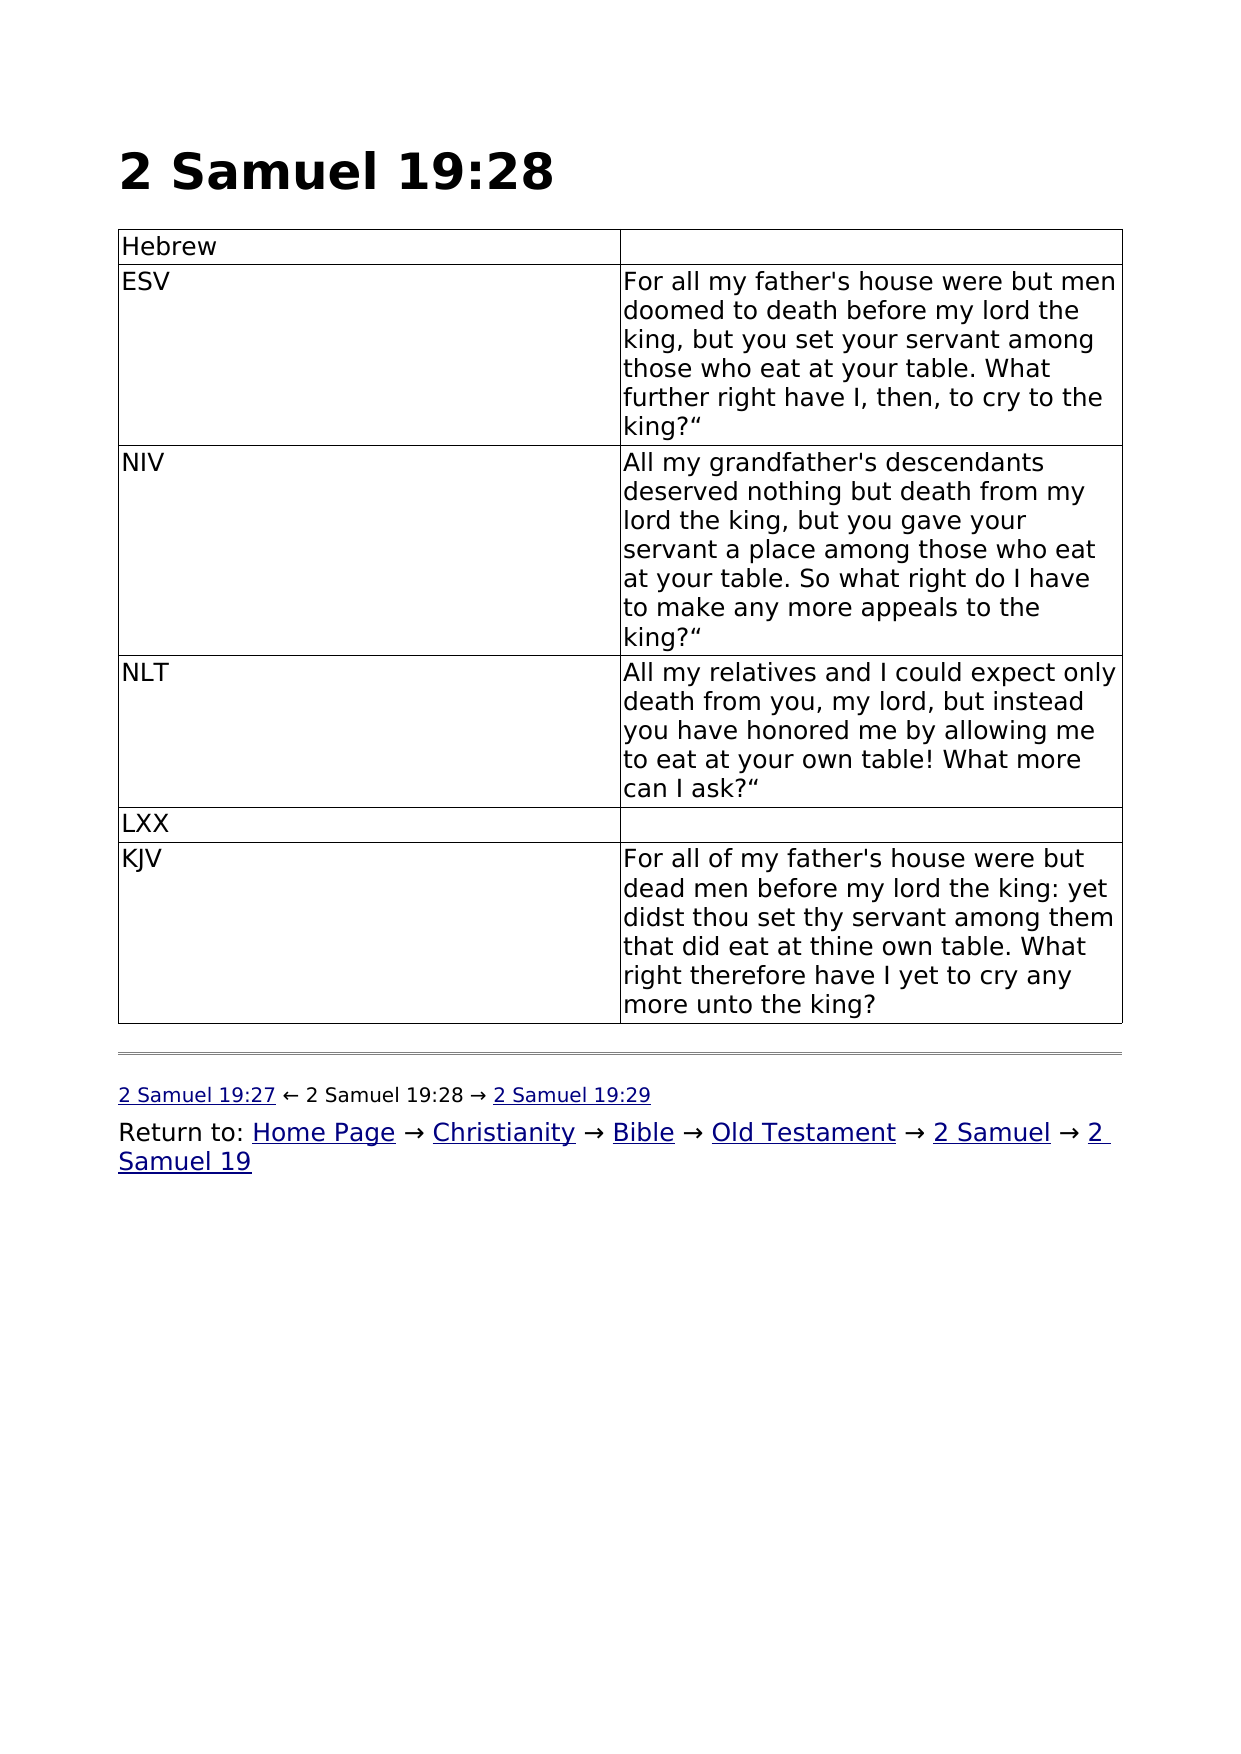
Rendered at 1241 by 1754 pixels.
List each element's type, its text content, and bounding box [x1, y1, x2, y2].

table_header Hebrew [119, 230, 620, 264]
table_cell KJV [119, 843, 620, 1023]
table_cell [621, 808, 1122, 842]
table_cell For all my father's house were but men doomed to death before my lord the king, but you set your servant among those who eat at your table. What further right have I, then, to cry to the king?“ [621, 265, 1122, 445]
text 2 Samuel 19:27 ← 2 Samuel 19:28 → 2 Samuel 19:29 [118, 1084, 1122, 1118]
table_cell NIV [119, 446, 620, 655]
table_cell ESV [119, 265, 620, 445]
table_cell NLT [119, 656, 620, 807]
text Return to: Home Page → Christianity → Bible → Old Testament → 2 Samuel → 2 Samuel 19 [118, 1118, 1122, 1176]
subtitle 2 Samuel 19:28 [118, 143, 1122, 201]
table_cell All my grandfather's descendants deserved nothing but death from my lord the king, but you gave your servant a place among those who eat at your table. So what right do I have to make any more appeals to the king?“ [621, 446, 1122, 655]
table_header [621, 230, 1122, 264]
table_cell All my relatives and I could expect only death from you, my lord, but instead you have honored me by allowing me to eat at your own table! What more can I ask?“ [621, 656, 1122, 807]
table_cell LXX [119, 808, 620, 842]
table_cell For all of my father's house were but dead men before my lord the king: yet didst thou set thy servant among them that did eat at thine own table. What right therefore have I yet to cry any more unto the king? [621, 843, 1122, 1023]
